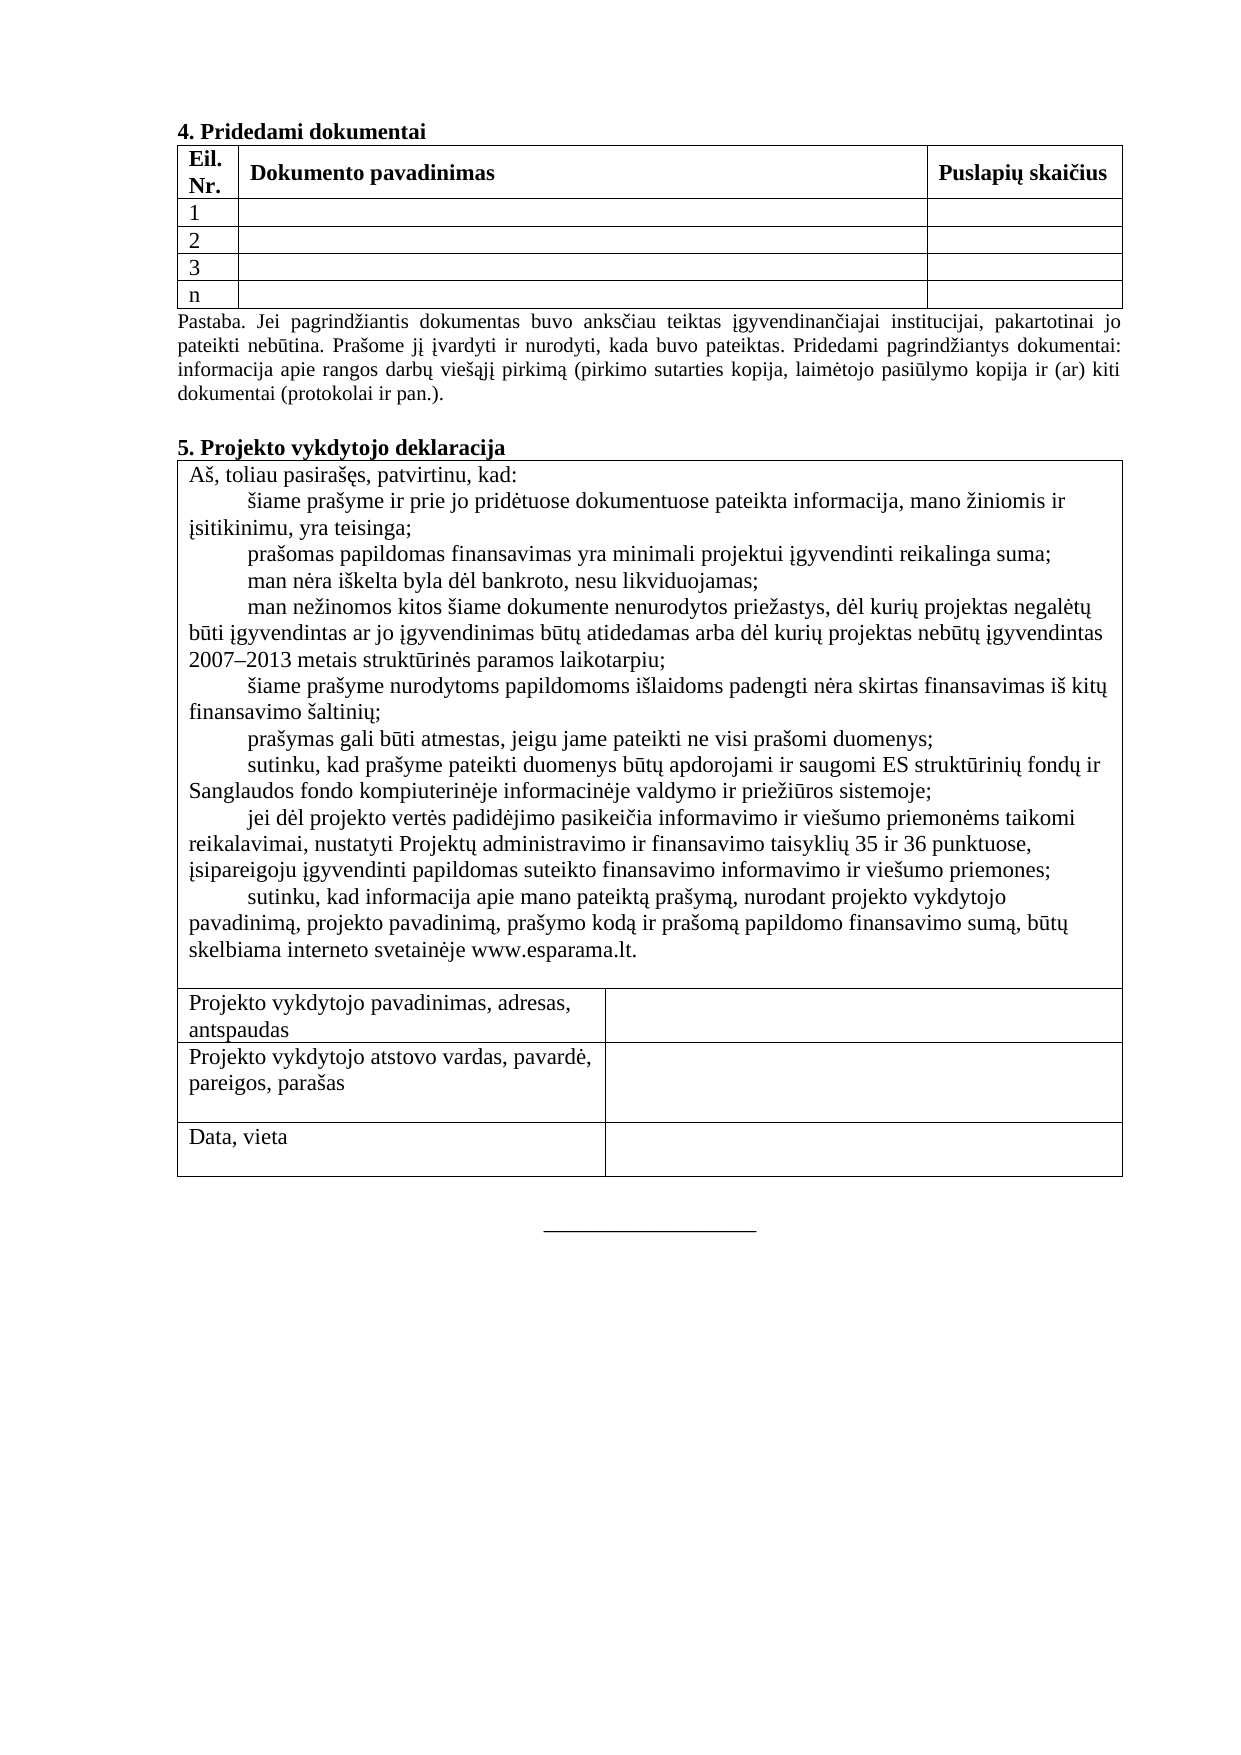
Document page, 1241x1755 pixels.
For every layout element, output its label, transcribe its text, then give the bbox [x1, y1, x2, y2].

table_cell [928, 281, 1122, 308]
table_cell [928, 227, 1122, 253]
table_header Puslapių skaičius [928, 146, 1122, 198]
table_header Dokumento pavadinimas [239, 146, 927, 198]
text Pastaba. Jei pagrindžiantis dokumentas buvo anksčiau teiktas įgyvendinančiajai institucijai, pakartotinai jo pateikti nebūtina. Prašome jį įvardyti ir nurodyti, kada buvo pateiktas. Pridedami pagrindžiantys dokumentai: informacija apie rangos darbų viešąjį pirkimą (pirkimo sutarties kopija, laimėtojo pasiūlymo kopija ir (ar) kiti dokumentai (protokolai ir pan.). [177, 309, 1122, 405]
table_cell [606, 989, 1122, 1042]
table_cell [239, 227, 927, 253]
table_header Eil. Nr. [178, 146, 238, 198]
table_cell Projekto vykdytojo atstovo vardas, pavardė, pareigos, parašas [178, 1043, 605, 1122]
table_cell n [178, 281, 238, 308]
table_cell 1 [178, 199, 238, 226]
table_cell [606, 1123, 1122, 1176]
table_cell [928, 199, 1122, 226]
text 4. Pridedami dokumentai [177, 118, 1122, 144]
table_cell 3 [178, 254, 238, 280]
table_cell [239, 254, 927, 280]
table_cell 2 [178, 227, 238, 253]
text _________________ [177, 1206, 1122, 1234]
table_cell [239, 199, 927, 226]
table_cell [928, 254, 1122, 280]
table_cell Projekto vykdytojo pavadinimas, adresas, antspaudas [178, 989, 605, 1042]
text 5. Projekto vykdytojo deklaracija [177, 434, 1122, 460]
table_cell [239, 281, 927, 308]
table_cell Data, vieta [178, 1123, 605, 1176]
table_header Aš, toliau pasirašęs, patvirtinu, kad: šiame prašyme ir prie jo pridėtuose dokumentuose pateikta informacija, mano žiniomis ir įsitikinimu, yra teisinga; prašomas papildomas finansavimas yra minimali projektui įgyvendinti reikalinga suma; man nėra iškelta byla dėl bankroto, nesu likviduojamas; man nežinomos kitos šiame dokumente nenurodytos priežastys, dėl kurių projektas negalėtų būti įgyvendintas ar jo įgyvendinimas būtų atidedamas arba dėl kurių projektas nebūtų įgyvendintas 2007–2013 metais struktūrinės paramos laikotarpiu; šiame prašyme nurodytoms papildomoms išlaidoms padengti nėra skirtas finansavimas iš kitų finansavimo šaltinių; prašymas gali būti atmestas, jeigu jame pateikti ne visi prašomi duomenys; sutinku, kad prašyme pateikti duomenys būtų apdorojami ir saugomi ES struktūrinių fondų ir Sanglaudos fondo kompiuterinėje informacinėje valdymo ir priežiūros sistemoje; jei dėl projekto vertės padidėjimo pasikeičia informavimo ir viešumo priemonėms taikomi reikalavimai, nustatyti Projektų administravimo ir finansavimo taisyklių 35 ir 36 punktuose, įsipareigoju įgyvendinti papildomas suteikto finansavimo informavimo ir viešumo priemones; sutinku, kad informacija apie mano pateiktą prašymą, nurodant projekto vykdytojo pavadinimą, projekto pavadinimą, prašymo kodą ir prašomą papildomo finansavimo sumą, būtų skelbiama interneto svetainėje www.esparama.lt. [178, 461, 1122, 988]
table_cell [606, 1043, 1122, 1122]
